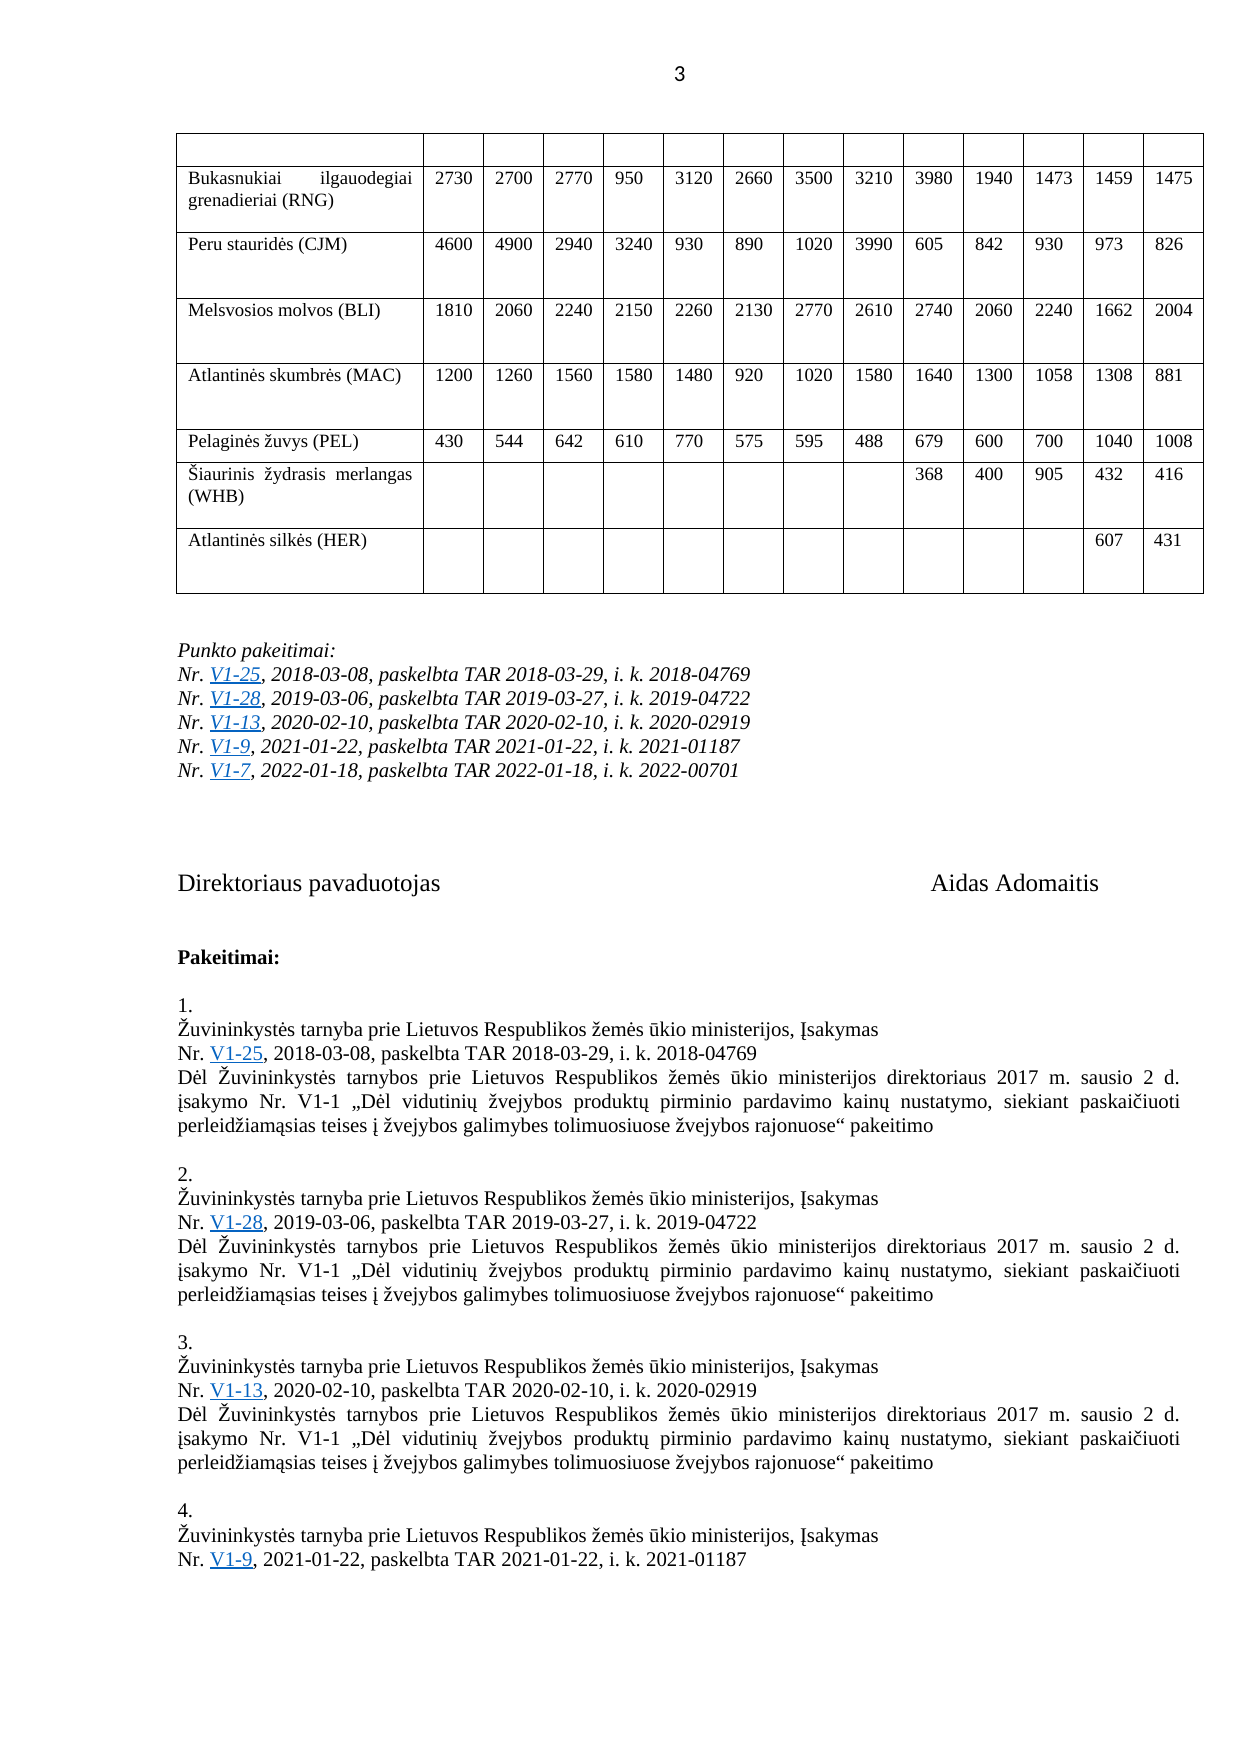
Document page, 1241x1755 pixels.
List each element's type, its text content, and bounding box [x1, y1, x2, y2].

table_cell 890 [724, 233, 783, 297]
table_cell 605 [904, 233, 963, 297]
table_cell [177, 134, 423, 166]
table_cell 2700 [484, 167, 543, 232]
table_cell 600 [964, 430, 1023, 462]
text 3. [177, 1330, 1181, 1354]
table_cell 1020 [784, 364, 843, 429]
table_cell 826 [1144, 233, 1203, 297]
table_cell [424, 134, 483, 166]
table_cell 1020 [784, 233, 843, 297]
table_cell 920 [724, 364, 783, 429]
table_cell 881 [1144, 364, 1203, 429]
table_cell 1459 [1084, 167, 1143, 232]
table_cell [1144, 134, 1203, 166]
text Žuvininkystės tarnyba prie Lietuvos Respublikos žemės ūkio ministerijos, Įsakymas [177, 1354, 1181, 1378]
table_cell 4600 [424, 233, 483, 297]
table_cell 770 [664, 430, 723, 462]
table_cell [484, 134, 543, 166]
table_cell 400 [964, 463, 1023, 528]
table_cell 1058 [1024, 364, 1083, 429]
table_cell 2240 [544, 299, 603, 363]
table_cell 2940 [544, 233, 603, 297]
table_cell Melsvosios molvos (BLI) [177, 299, 423, 363]
table_cell Bukasnukiai ilgauodegiai grenadieriai (RNG) [177, 167, 423, 232]
table_cell 2240 [1024, 299, 1083, 363]
table_cell 1810 [424, 299, 483, 363]
table_cell [664, 463, 723, 528]
table_cell [964, 529, 1023, 593]
table_cell 642 [544, 430, 603, 462]
table_cell 1300 [964, 364, 1023, 429]
table_cell 1008 [1144, 430, 1203, 462]
text Nr. V1-13, 2020-02-10, paskelbta TAR 2020-02-10, i. k. 2020-02919 [177, 1378, 1181, 1402]
text Direktoriaus pavaduotojas Aidas Adomaitis [177, 868, 1181, 897]
text Žuvininkystės tarnyba prie Lietuvos Respublikos žemės ūkio ministerijos, Įsakymas [177, 1522, 1181, 1547]
table_cell [604, 134, 663, 166]
text 1. [177, 993, 1181, 1017]
table_cell 3500 [784, 167, 843, 232]
table_cell 607 [1084, 529, 1143, 593]
table_cell 2770 [784, 299, 843, 363]
table_cell [424, 529, 483, 593]
table_cell 1480 [664, 364, 723, 429]
table_cell 595 [784, 430, 843, 462]
text Dėl Žuvininkystės tarnybos prie Lietuvos Respublikos žemės ūkio ministerijos direktoriaus 2017 m. sausio 2 d. įsakymo Nr. V1-1 „Dėl vidutinių žvejybos produktų pirminio pardavimo kainų nustatymo, siekiant paskaičiuoti perleidžiamąsias teises į žvejybos galimybes tolimuosiuose žvejybos rajonuose“ pakeitimo [177, 1402, 1181, 1474]
table_cell [424, 463, 483, 528]
table_cell 2730 [424, 167, 483, 232]
table_cell 1940 [964, 167, 1023, 232]
table_cell 2610 [844, 299, 903, 363]
table_cell [604, 529, 663, 593]
table_cell [1024, 134, 1083, 166]
text Nr. V1-9, 2021-01-22, paskelbta TAR 2021-01-22, i. k. 2021-01187 [177, 1547, 1181, 1571]
table_cell 679 [904, 430, 963, 462]
table_cell 544 [484, 430, 543, 462]
table_cell [904, 529, 963, 593]
text 4. [177, 1498, 1181, 1522]
table_cell 2004 [1144, 299, 1203, 363]
table_cell 432 [1084, 463, 1143, 528]
table_cell 1560 [544, 364, 603, 429]
table_cell 905 [1024, 463, 1083, 528]
table_cell [784, 463, 843, 528]
text Nr. V1-13, 2020-02-10, paskelbta TAR 2020-02-10, i. k. 2020-02919 [177, 710, 1181, 734]
table_cell 1200 [424, 364, 483, 429]
table_cell [1024, 529, 1083, 593]
table_cell 3990 [844, 233, 903, 297]
table_cell [484, 463, 543, 528]
table_cell 973 [1084, 233, 1143, 297]
table_cell [844, 134, 903, 166]
table_cell Atlantinės skumbrės (MAC) [177, 364, 423, 429]
table_cell 950 [604, 167, 663, 232]
text Nr. V1-7, 2022-01-18, paskelbta TAR 2022-01-18, i. k. 2022-00701 [177, 758, 1181, 782]
table_cell [664, 529, 723, 593]
table_cell 575 [724, 430, 783, 462]
table_cell 3120 [664, 167, 723, 232]
text Žuvininkystės tarnyba prie Lietuvos Respublikos žemės ūkio ministerijos, Įsakymas [177, 1017, 1181, 1041]
table_cell 368 [904, 463, 963, 528]
text Pakeitimai: [177, 945, 1181, 969]
table_cell [844, 529, 903, 593]
table_cell 1580 [844, 364, 903, 429]
table_cell [784, 529, 843, 593]
table_cell 3980 [904, 167, 963, 232]
text 2. [177, 1162, 1181, 1186]
table_cell [724, 134, 783, 166]
text Dėl Žuvininkystės tarnybos prie Lietuvos Respublikos žemės ūkio ministerijos direktoriaus 2017 m. sausio 2 d. įsakymo Nr. V1-1 „Dėl vidutinių žvejybos produktų pirminio pardavimo kainų nustatymo, siekiant paskaičiuoti perleidžiamąsias teises į žvejybos galimybes tolimuosiuose žvejybos rajonuose“ pakeitimo [177, 1065, 1181, 1137]
table_cell 2260 [664, 299, 723, 363]
table_cell 1308 [1084, 364, 1143, 429]
table_cell 2740 [904, 299, 963, 363]
text Punkto pakeitimai: [177, 637, 1181, 662]
table_cell [544, 529, 603, 593]
table_cell 488 [844, 430, 903, 462]
table_cell 842 [964, 233, 1023, 297]
table_cell 430 [424, 430, 483, 462]
table_cell 1580 [604, 364, 663, 429]
table_cell 1640 [904, 364, 963, 429]
table_cell [664, 134, 723, 166]
table_cell [544, 463, 603, 528]
table_cell Peru stauridės (CJM) [177, 233, 423, 297]
table_cell 1473 [1024, 167, 1083, 232]
table_cell [484, 529, 543, 593]
table_cell 1662 [1084, 299, 1143, 363]
table_cell 431 [1144, 529, 1203, 593]
table_cell 3210 [844, 167, 903, 232]
table_cell [544, 134, 603, 166]
table_cell [724, 463, 783, 528]
table_cell 2060 [964, 299, 1023, 363]
table_cell 700 [1024, 430, 1083, 462]
table_cell 2130 [724, 299, 783, 363]
table_cell 1260 [484, 364, 543, 429]
table_cell Pelaginės žuvys (PEL) [177, 430, 423, 462]
table_cell [724, 529, 783, 593]
table_cell Šiaurinis žydrasis merlangas (WHB) [177, 463, 423, 528]
table_cell 2150 [604, 299, 663, 363]
table_cell 2660 [724, 167, 783, 232]
text Nr. V1-25, 2018-03-08, paskelbta TAR 2018-03-29, i. k. 2018-04769 [177, 662, 1181, 686]
table_cell 4900 [484, 233, 543, 297]
table_cell Atlantinės silkės (HER) [177, 529, 423, 593]
table_cell 2060 [484, 299, 543, 363]
table_cell 610 [604, 430, 663, 462]
table_cell [604, 463, 663, 528]
table_cell 1475 [1144, 167, 1203, 232]
text Nr. V1-28, 2019-03-06, paskelbta TAR 2019-03-27, i. k. 2019-04722 [177, 1210, 1181, 1234]
table_cell [964, 134, 1023, 166]
table_cell [784, 134, 843, 166]
table_cell [904, 134, 963, 166]
text Nr. V1-28, 2019-03-06, paskelbta TAR 2019-03-27, i. k. 2019-04722 [177, 686, 1181, 710]
text Nr. V1-9, 2021-01-22, paskelbta TAR 2021-01-22, i. k. 2021-01187 [177, 734, 1181, 758]
text Žuvininkystės tarnyba prie Lietuvos Respublikos žemės ūkio ministerijos, Įsakymas [177, 1186, 1181, 1210]
table_cell 3240 [604, 233, 663, 297]
table_cell 2770 [544, 167, 603, 232]
table_cell 1040 [1084, 430, 1143, 462]
text Dėl Žuvininkystės tarnybos prie Lietuvos Respublikos žemės ūkio ministerijos direktoriaus 2017 m. sausio 2 d. įsakymo Nr. V1-1 „Dėl vidutinių žvejybos produktų pirminio pardavimo kainų nustatymo, siekiant paskaičiuoti perleidžiamąsias teises į žvejybos galimybes tolimuosiuose žvejybos rajonuose“ pakeitimo [177, 1234, 1181, 1306]
table_cell 930 [1024, 233, 1083, 297]
text Nr. V1-25, 2018-03-08, paskelbta TAR 2018-03-29, i. k. 2018-04769 [177, 1041, 1181, 1065]
table_cell 416 [1144, 463, 1203, 528]
table_cell [1084, 134, 1143, 166]
table_cell [844, 463, 903, 528]
table_cell 930 [664, 233, 723, 297]
